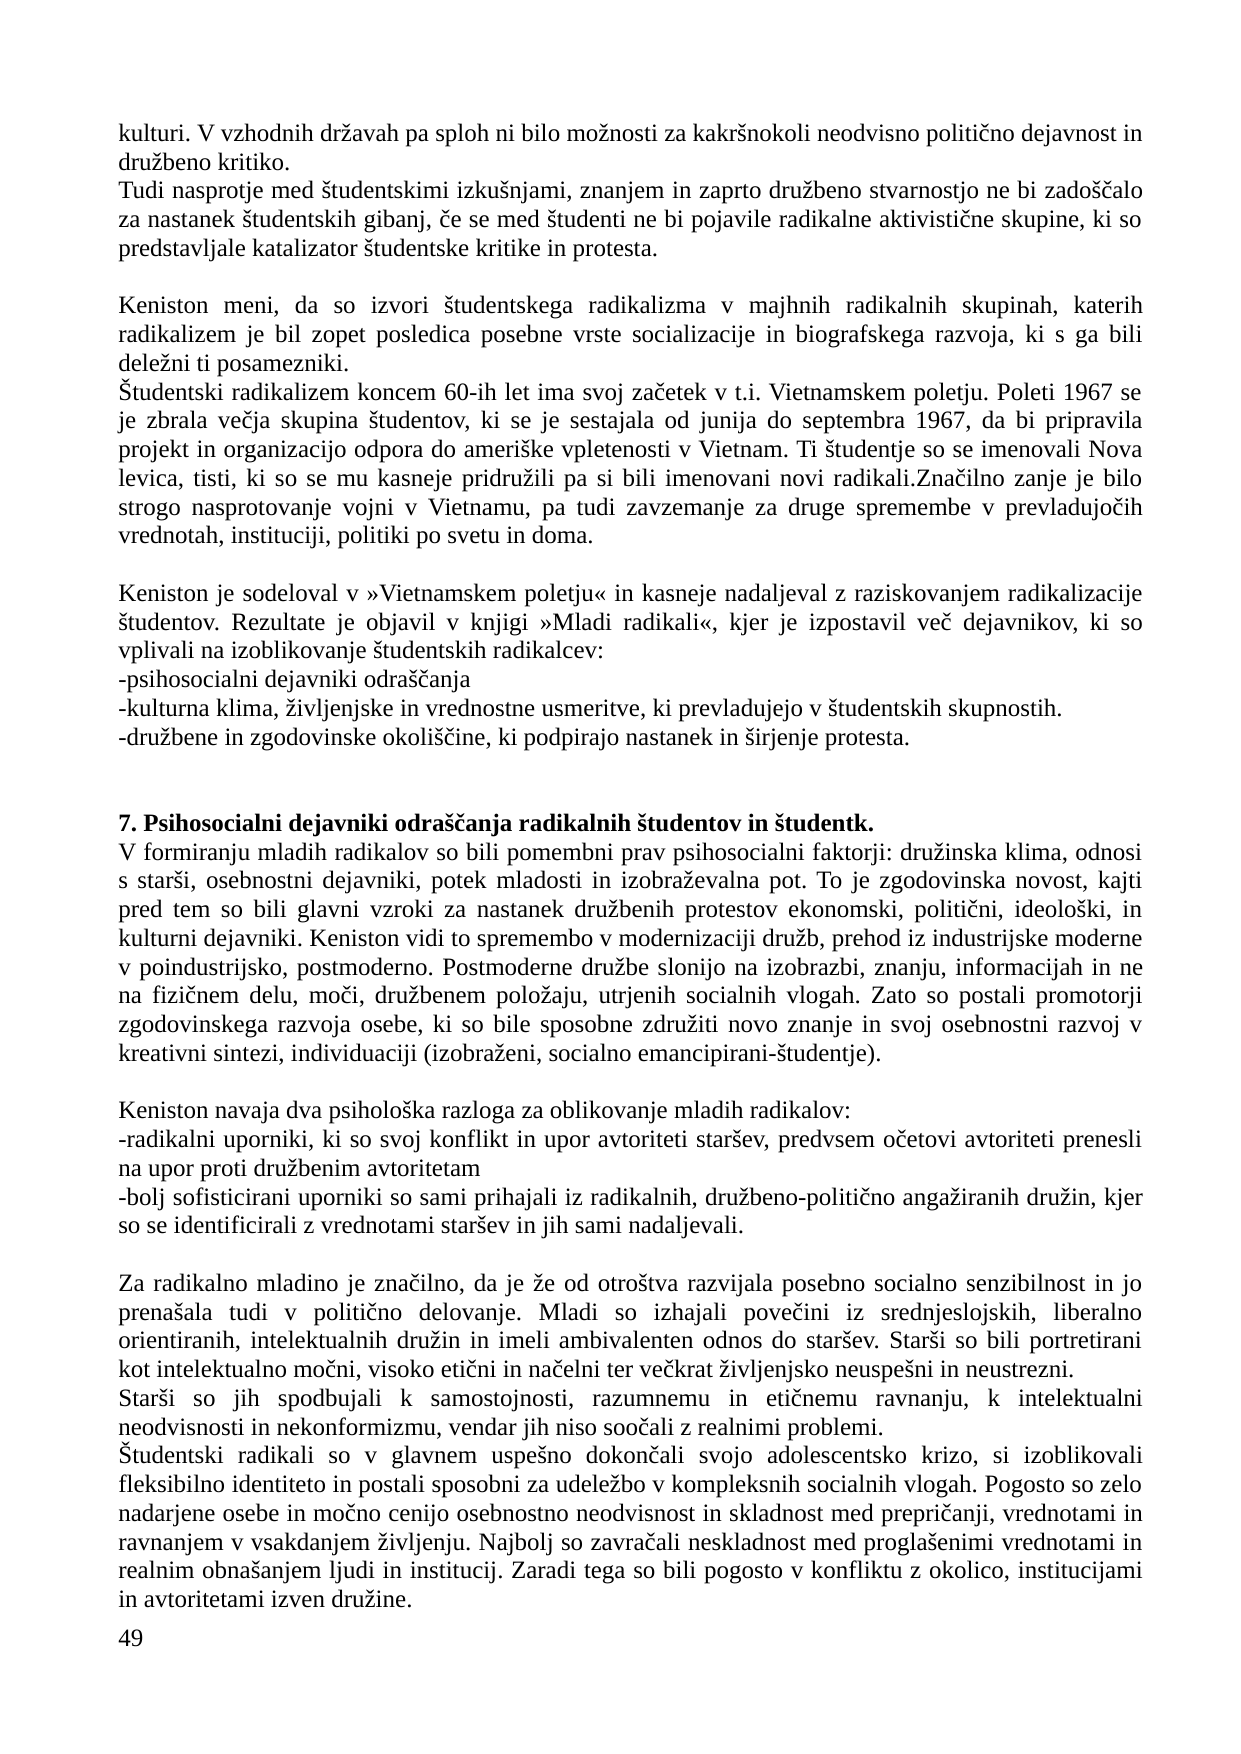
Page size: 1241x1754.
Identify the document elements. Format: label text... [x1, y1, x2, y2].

text Tudi nasprotje med študentskimi izkušnjami, znanjem in zaprto družbeno stvarnostjo ne bi zadoščalo za nastanek študentskih gibanj, če se med študenti ne bi pojavile radikalne aktivistične skupine, ki so predstavljale katalizator študentske kritike in protesta. [118, 176, 1144, 262]
text -bolj sofisticirani uporniki so sami prihajali iz radikalnih, družbeno-politično angažiranih družin, kjer so se identificirali z vrednotami staršev in jih sami nadaljevali. [118, 1182, 1144, 1239]
text kulturi. V vzhodnih državah pa sploh ni bilo možnosti za kakršnokoli neodvisno politično dejavnost in družbeno kritiko. [118, 118, 1144, 176]
text -radikalni uporniki, ki so svoj konflikt in upor avtoriteti staršev, predvsem očetovi avtoriteti prenesli na upor proti družbenim avtoritetam [118, 1124, 1144, 1182]
text Študentski radikalizem koncem 60-ih let ima svoj začetek v t.i. Vietnamskem poletju. Poleti 1967 se je zbrala večja skupina študentov, ki se je sestajala od junija do septembra 1967, da bi pripravila projekt in organizacijo odpora do ameriške vpletenosti v Vietnam. Ti študentje so se imenovali Nova levica, tisti, ki so se mu kasneje pridružili pa si bili imenovani novi radikali.Značilno zanje je bilo strogo nasprotovanje vojni v Vietnamu, pa tudi zavzemanje za druge spremembe v prevladujočih vrednotah, instituciji, politiki po svetu in doma. [118, 377, 1144, 549]
text V formiranju mladih radikalov so bili pomembni prav psihosocialni faktorji: družinska klima, odnosi s starši, osebnostni dejavniki, potek mladosti in izobraževalna pot. To je zgodovinska novost, kajti pred tem so bili glavni vzroki za nastanek družbenih protestov ekonomski, politični, ideološki, in kulturni dejavniki. Keniston vidi to spremembo v modernizaciji družb, prehod iz industrijske moderne v poindustrijsko, postmoderno. Postmoderne družbe slonijo na izobrazbi, znanju, informacijah in ne na fizičnem delu, moči, družbenem položaju, utrjenih socialnih vlogah. Zato so postali promotorji zgodovinskega razvoja osebe, ki so bile sposobne združiti novo znanje in svoj osebnostni razvoj v kreativni sintezi, individuaciji (izobraženi, socialno emancipirani-študentje). [118, 837, 1144, 1067]
text -družbene in zgodovinske okoliščine, ki podpirajo nastanek in širjenje protesta. [118, 722, 1144, 751]
text -kulturna klima, življenjske in vrednostne usmeritve, ki prevladujejo v študentskih skupnostih. [118, 693, 1144, 722]
text Starši so jih spodbujali k samostojnosti, razumnemu in etičnemu ravnanju, k intelektualni neodvisnosti in nekonformizmu, vendar jih niso soočali z realnimi problemi. [118, 1383, 1144, 1441]
text Keniston navaja dva psihološka razloga za oblikovanje mladih radikalov: [118, 1096, 1144, 1124]
text Keniston meni, da so izvori študentskega radikalizma v majhnih radikalnih skupinah, katerih radikalizem je bil zopet posledica posebne vrste socializacije in biografskega razvoja, ki s ga bili deležni ti posamezniki. [118, 291, 1144, 377]
text Za radikalno mladino je značilno, da je že od otroštva razvijala posebno socialno senzibilnost in jo prenašala tudi v politično delovanje. Mladi so izhajali povečini iz srednjeslojskih, liberalno orientiranih, intelektualnih družin in imeli ambivalenten odnos do staršev. Starši so bili portretirani kot intelektualno močni, visoko etični in načelni ter večkrat življenjsko neuspešni in neustrezni. [118, 1268, 1144, 1383]
text Študentski radikali so v glavnem uspešno dokončali svojo adolescentsko krizo, si izoblikovali fleksibilno identiteto in postali sposobni za udeležbo v kompleksnih socialnih vlogah. Pogosto so zelo nadarjene osebe in močno cenijo osebnostno neodvisnost in skladnost med prepričanji, vrednotami in ravnanjem v vsakdanjem življenju. Najbolj so zavračali neskladnost med proglašenimi vrednotami in realnim obnašanjem ljudi in institucij. Zaradi tega so bili pogosto v konfliktu z okolico, institucijami in avtoritetami izven družine. [118, 1441, 1144, 1613]
text 7. Psihosocialni dejavniki odraščanja radikalnih študentov in študentk. [118, 808, 1144, 837]
text -psihosocialni dejavniki odraščanja [118, 664, 1144, 693]
text Keniston je sodeloval v »Vietnamskem poletju« in kasneje nadaljeval z raziskovanjem radikalizacije študentov. Rezultate je objavil v knjigi »Mladi radikali«, kjer je izpostavil več dejavnikov, ki so vplivali na izoblikovanje študentskih radikalcev: [118, 578, 1144, 664]
